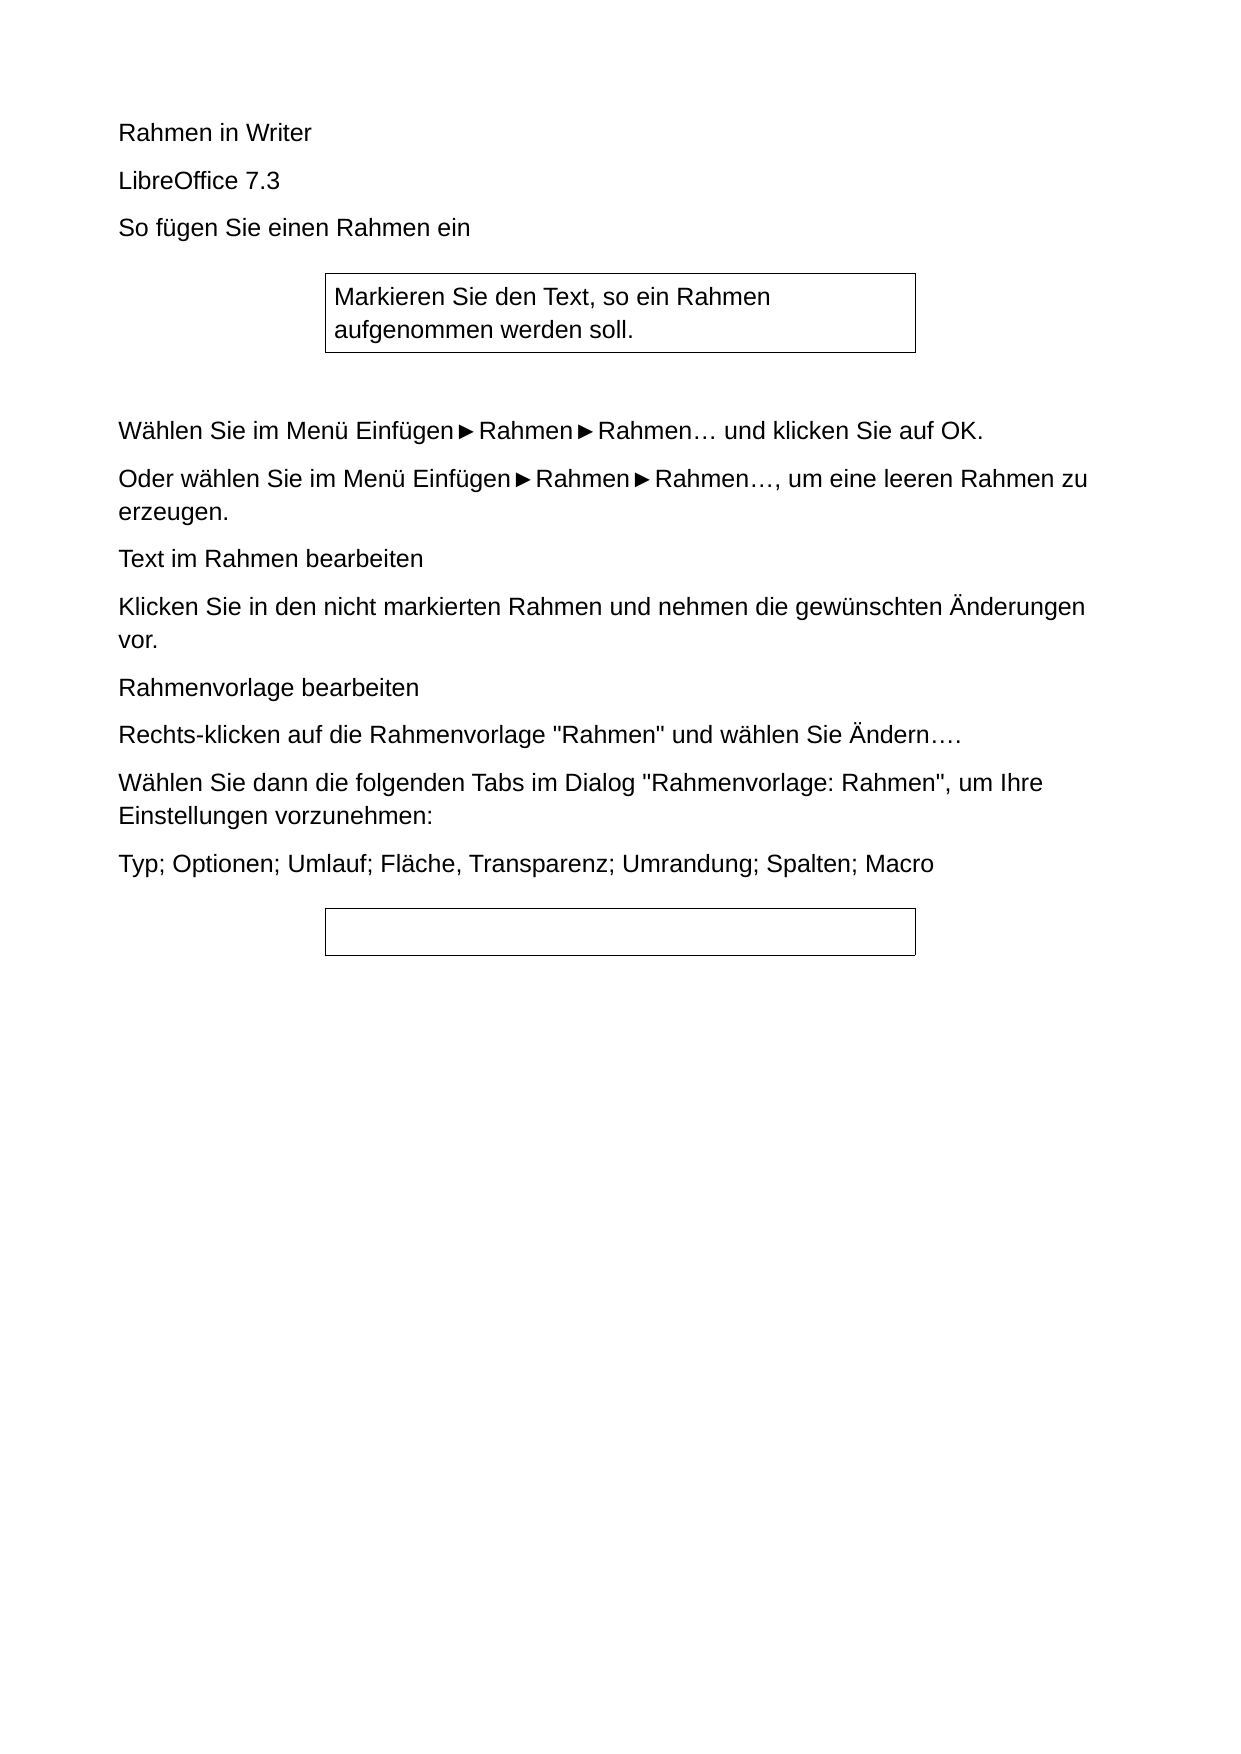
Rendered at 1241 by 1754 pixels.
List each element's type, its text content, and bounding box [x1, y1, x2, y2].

text Oder wählen Sie im Menü Einfügen►Rahmen►Rahmen…, um eine leeren Rahmen zu erzeugen. [118, 464, 1122, 526]
text So fügen Sie einen Rahmen ein [118, 213, 1122, 242]
text Rahmenvorlage bearbeiten [118, 673, 1122, 701]
text Klicken Sie in den nicht markierten Rahmen und nehmen die gewünschten Änderungen vor. [118, 592, 1122, 654]
text Rechts-klicken auf die Rahmenvorlage "Rahmen" und wählen Sie Ändern…. [118, 720, 1122, 749]
text Rahmen in Writer [118, 118, 1122, 147]
text Wählen Sie im Menü Einfügen►Rahmen►Rahmen… und klicken Sie auf OK. [118, 416, 1122, 445]
text Text im Rahmen bearbeiten [118, 544, 1122, 573]
text Typ; Optionen; Umlauf; Fläche, Transparenz; Umrandung; Spalten; Macro [118, 848, 1122, 877]
text LibreOffice 7.3 [118, 166, 1122, 194]
text Wählen Sie dann die folgenden Tabs im Dialog "Rahmenvorlage: Rahmen", um Ihre Einstellungen vorzunehmen: [118, 768, 1122, 830]
text Markieren Sie den Text, so ein Rahmen aufgenommen werden soll. [334, 282, 906, 343]
